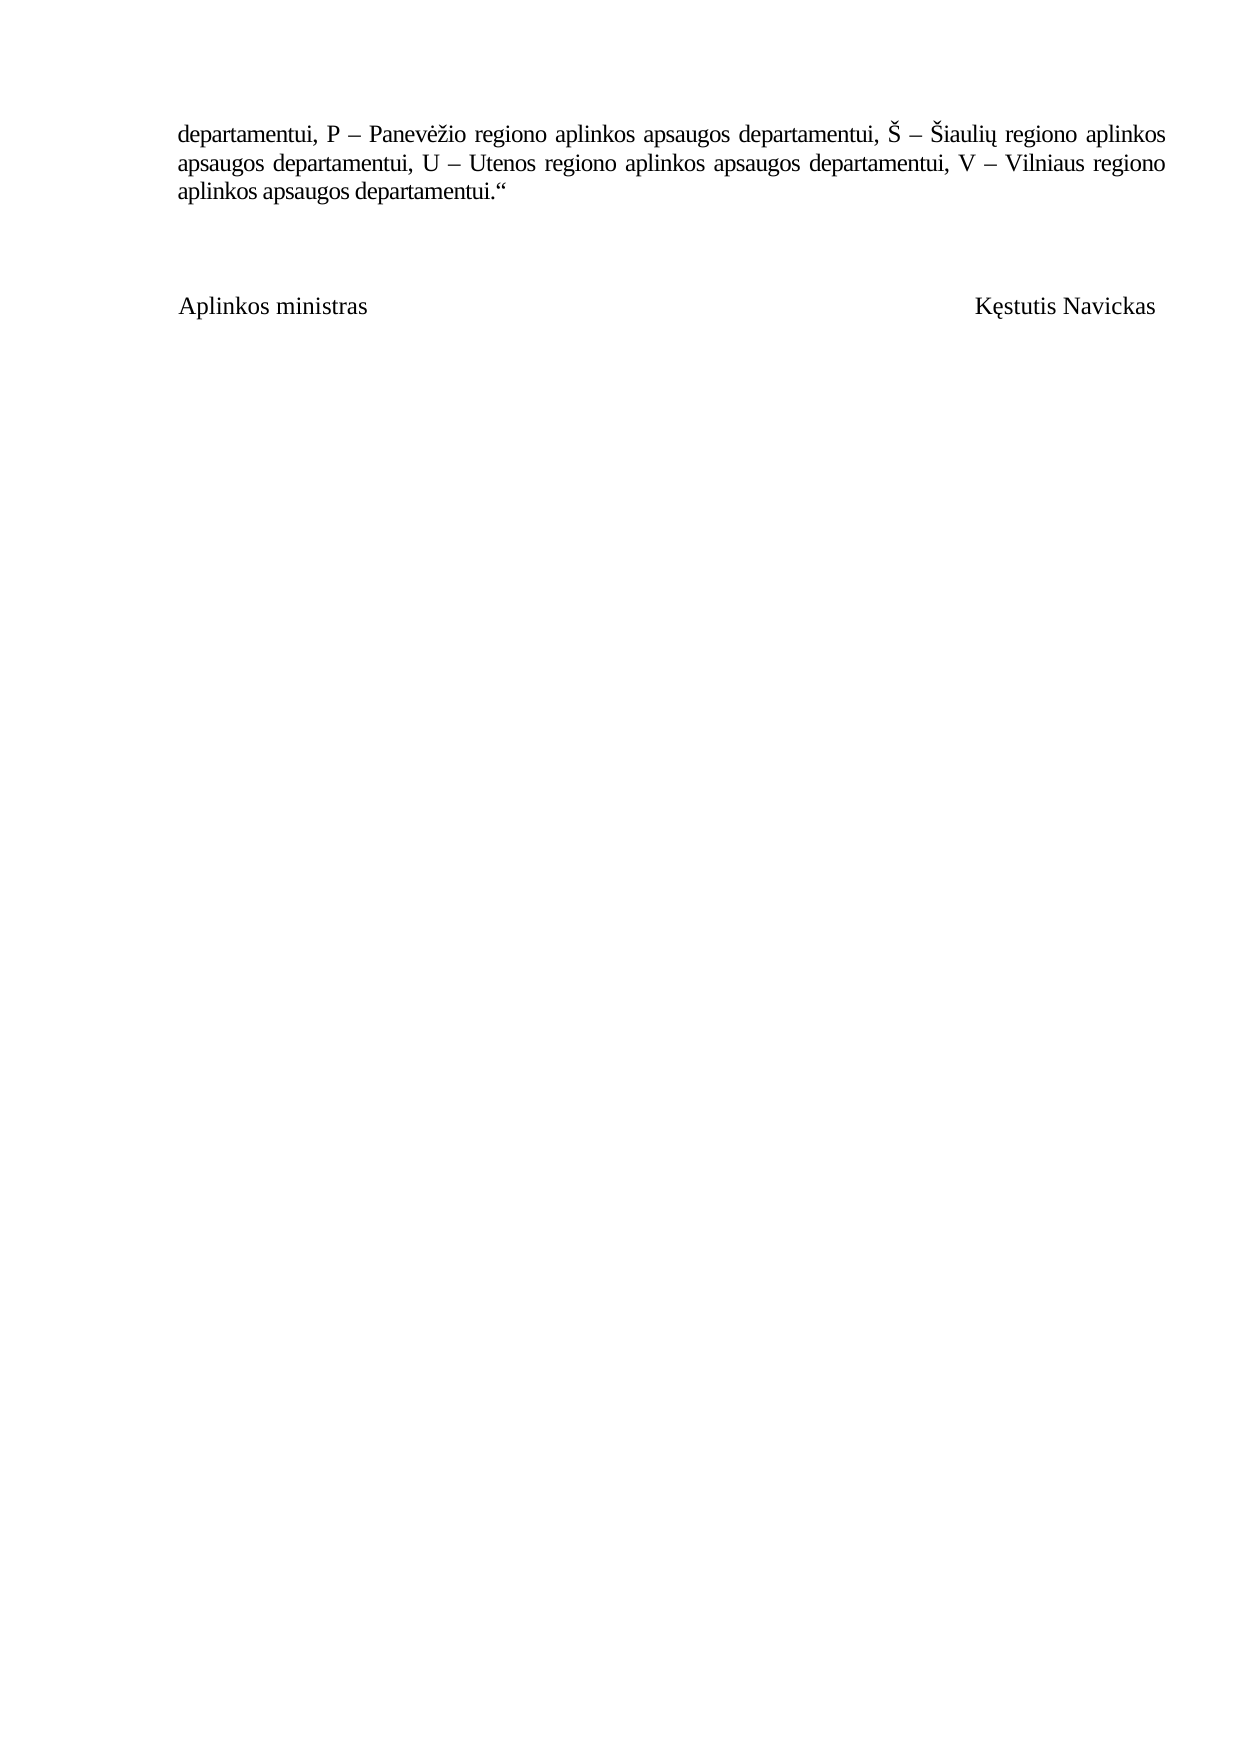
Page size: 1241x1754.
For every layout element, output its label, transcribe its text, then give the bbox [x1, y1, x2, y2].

text Aplinkos ministras Kęstutis Navickas [178, 291, 1163, 320]
text departamentui, P – Panevėžio regiono aplinkos apsaugos departamentui, Š – Šiaulių regiono aplinkos apsaugos departamentui, U – Utenos regiono aplinkos apsaugos departamentui, V – Vilniaus regiono aplinkos apsaugos departamentui.“ [177, 119, 1166, 205]
